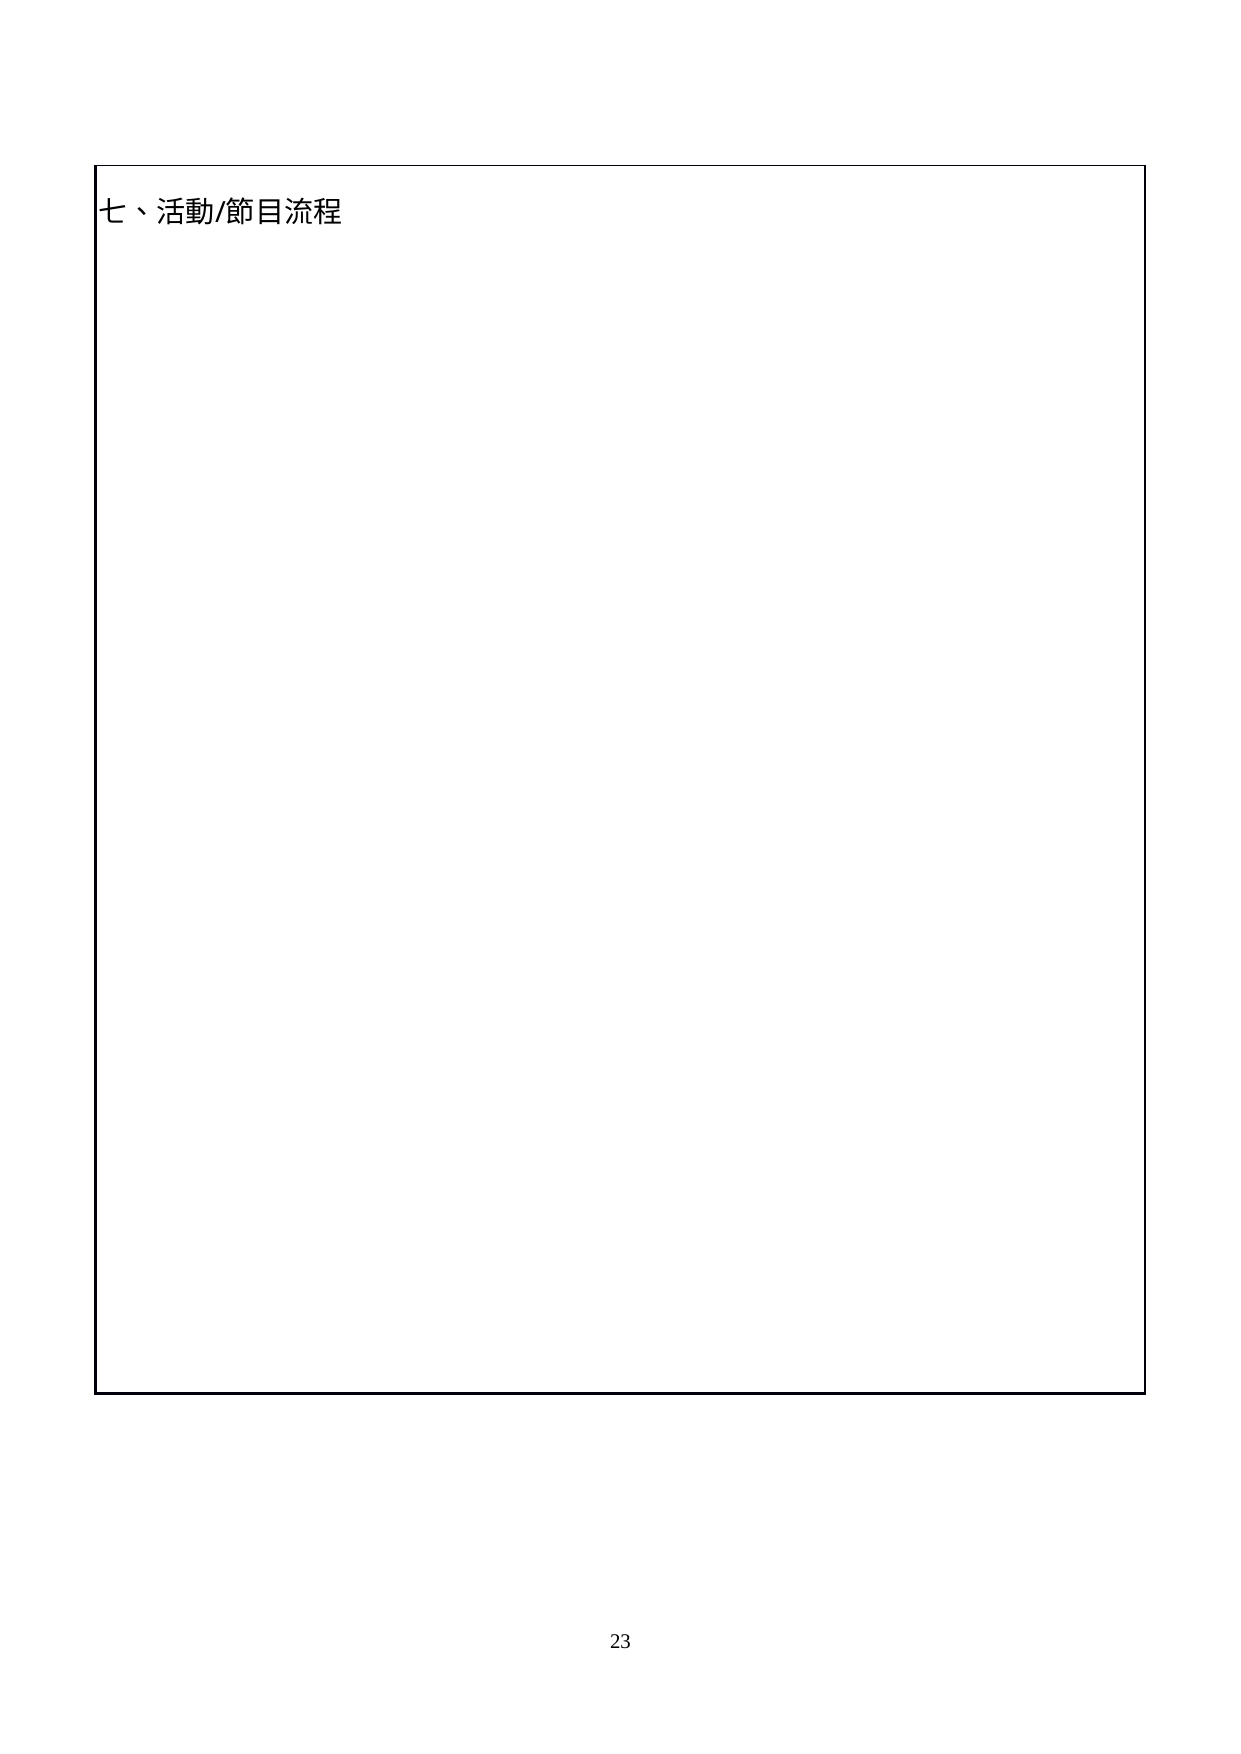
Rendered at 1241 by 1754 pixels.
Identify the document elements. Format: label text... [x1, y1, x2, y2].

table_cell 七、活動/節目流程 [97, 166, 1144, 1392]
